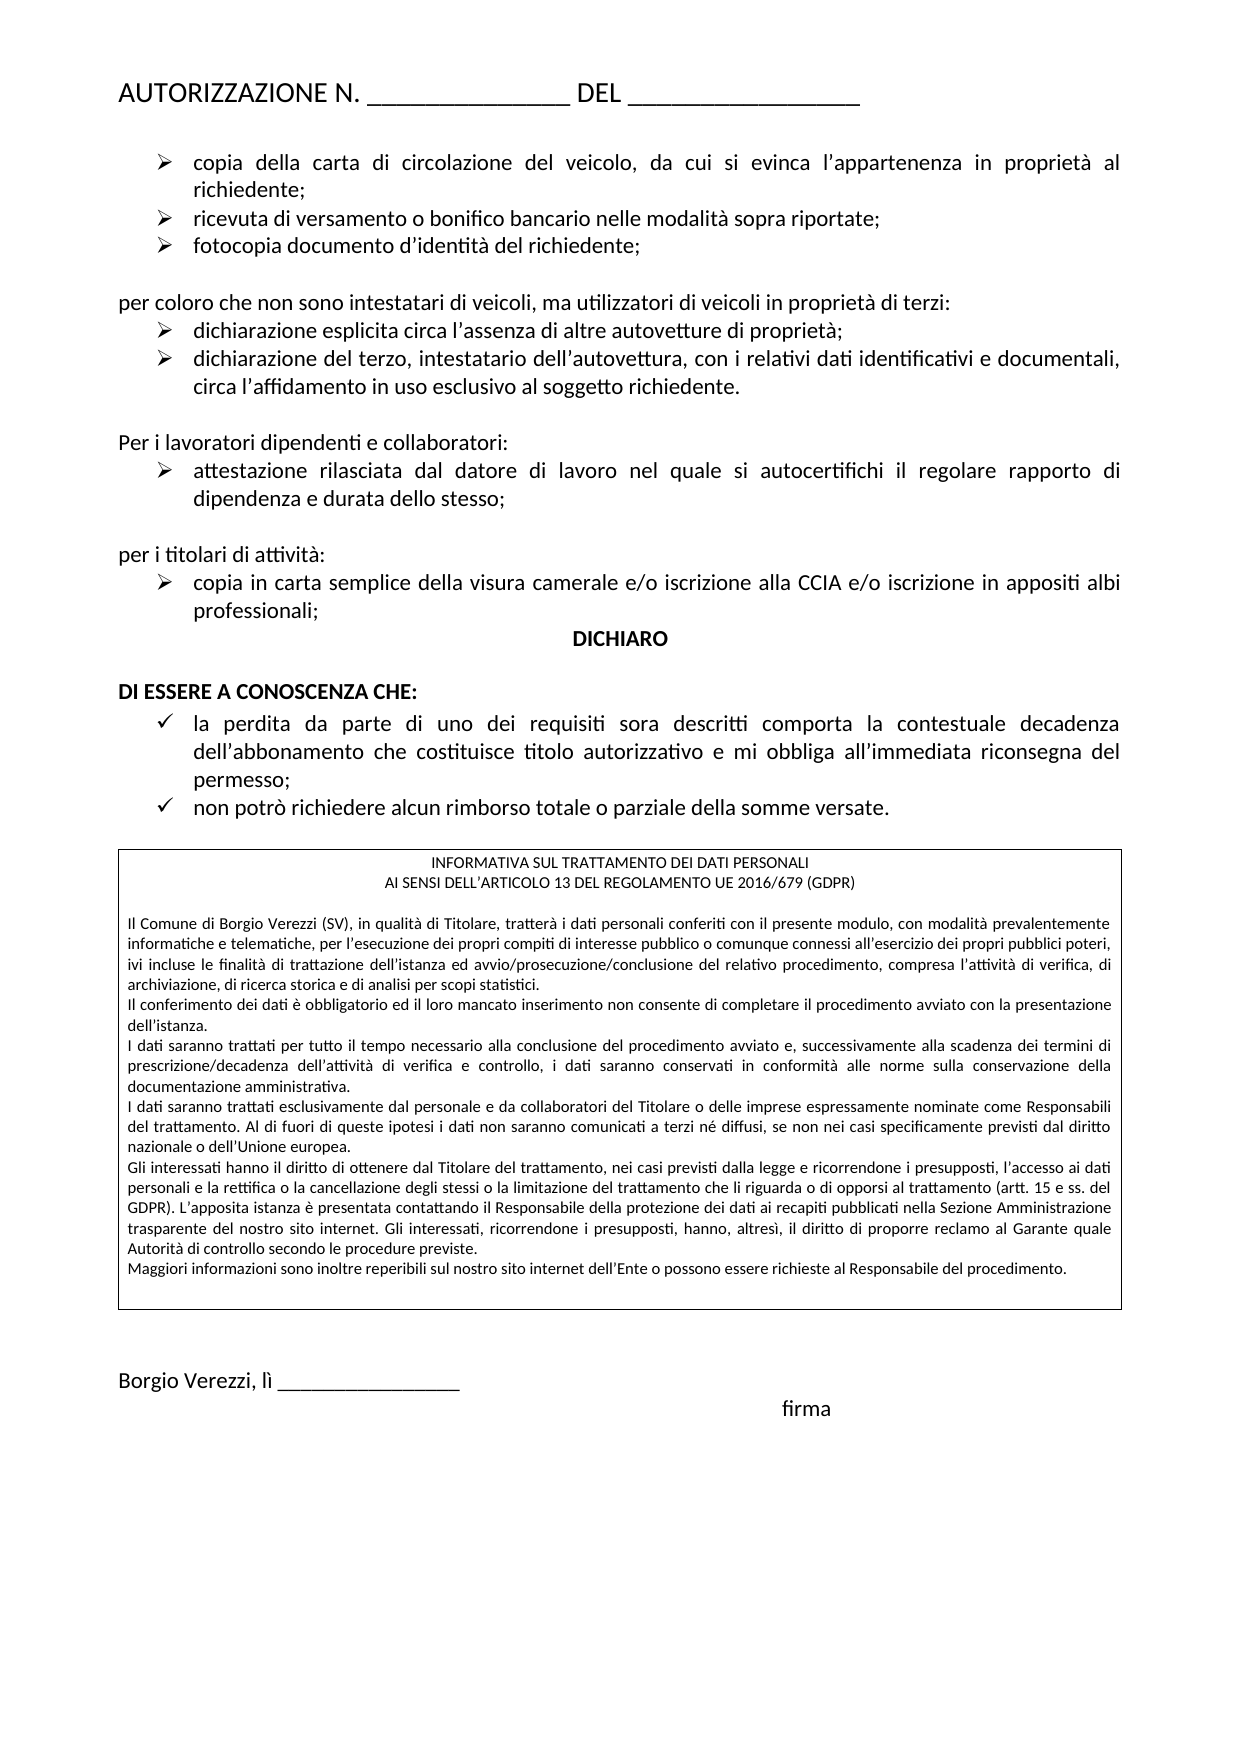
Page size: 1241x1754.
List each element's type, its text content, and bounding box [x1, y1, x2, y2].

text DI ESSERE A CONOSCENZA CHE: [118, 677, 1122, 705]
text AI SENSI DELL’ARTICOLO 13 DEL REGOLAMENTO UE 2016/679 (GDPR) [119, 869, 1121, 893]
list non potrò richiedere alcun rimborso totale o parziale della somme versate. [156, 793, 1122, 821]
text firma [118, 1394, 1122, 1422]
list la perdita da parte di uno dei requisiti sora descritti comporta la contestuale decadenza dell’abbonamento che costituisce titolo autorizzativo e mi obbliga all’immediata riconsegna del permesso; [156, 709, 1122, 793]
text Il Comune di Borgio Verezzi (SV), in qualità di Titolare, tratterà i dati personali conferiti con il presente modulo, con modalità prevalentemente informatiche e telematiche, per l’esecuzione dei propri compiti di interesse pubblico o comunque connessi all’esercizio dei propri pubblici poteri, ivi incluse le finalità di trattazione dell’istanza ed avvio/prosecuzione/conclusione del relativo procedimento, compresa l’attività di verifica, di archiviazione, di ricerca storica e di analisi per scopi statistici. [119, 910, 1121, 991]
text I dati saranno trattati per tutto il tempo necessario alla conclusione del procedimento avviato e, successivamente alla scadenza dei termini di prescrizione/decadenza dell’attività di verifica e controllo, i dati saranno conservati in conformità alle norme sulla conservazione della documentazione amministrativa. [119, 1032, 1121, 1093]
text Per i lavoratori dipendenti e collaboratori: [118, 428, 1122, 456]
text Maggiori informazioni sono inoltre reperibili sul nostro sito internet dell’Ente o possono essere richieste al Responsabile del procedimento. [119, 1256, 1121, 1279]
text INFORMATIVA SUL TRATTAMENTO DEI DATI PERSONALI [119, 850, 1121, 869]
list copia in carta semplice della visura camerale e/o iscrizione alla CCIA e/o iscrizione in appositi albi professionali; [156, 568, 1122, 624]
list dichiarazione del terzo, intestatario dell’autovettura, con i relativi dati identificativi e documentali, circa l’affidamento in uso esclusivo al soggetto richiedente. [156, 344, 1122, 400]
list copia della carta di circolazione del veicolo, da cui si evinca l’appartenenza in proprietà al richiedente; [156, 148, 1122, 204]
text I dati saranno trattati esclusivamente dal personale e da collaboratori del Titolare o delle imprese espressamente nominate come Responsabili del trattamento. Al di fuori di queste ipotesi i dati non saranno comunicati a terzi né diffusi, se non nei casi specificamente previsti dal diritto nazionale o dell’Unione europea. [119, 1093, 1121, 1154]
list fotocopia documento d’identità del richiedente; [156, 232, 1122, 260]
list ricevuta di versamento o bonifico bancario nelle modalità sopra riportate; [156, 204, 1122, 232]
text Il conferimento dei dati è obbligatorio ed il loro mancato inserimento non consente di completare il procedimento avviato con la presentazione dell’istanza. [119, 991, 1121, 1032]
text per i titolari di attività: [118, 540, 1122, 568]
list dichiarazione esplicita circa l’assenza di altre autovetture di proprietà; [156, 316, 1122, 344]
text DICHIARO [118, 624, 1122, 652]
list attestazione rilasciata dal datore di lavoro nel quale si autocertifichi il regolare rapporto di dipendenza e durata dello stesso; [156, 456, 1122, 512]
text Gli interessati hanno il diritto di ottenere dal Titolare del trattamento, nei casi previsti dalla legge e ricorrendone i presupposti, l’accesso ai dati personali e la rettifica o la cancellazione degli stessi o la limitazione del trattamento che li riguarda o di opporsi al trattamento (artt. 15 e ss. del GDPR). L’apposita istanza è presentata contattando il Responsabile della protezione dei dati ai recapiti pubblicati nella Sezione Amministrazione trasparente del nostro sito internet. Gli interessati, ricorrendone i presupposti, hanno, altresì, il diritto di proporre reclamo al Garante quale Autorità di controllo secondo le procedure previste. [119, 1154, 1121, 1256]
text Borgio Verezzi, lì ________________ [118, 1366, 1122, 1394]
text per coloro che non sono intestatari di veicoli, ma utilizzatori di veicoli in proprietà di terzi: [118, 288, 1122, 316]
